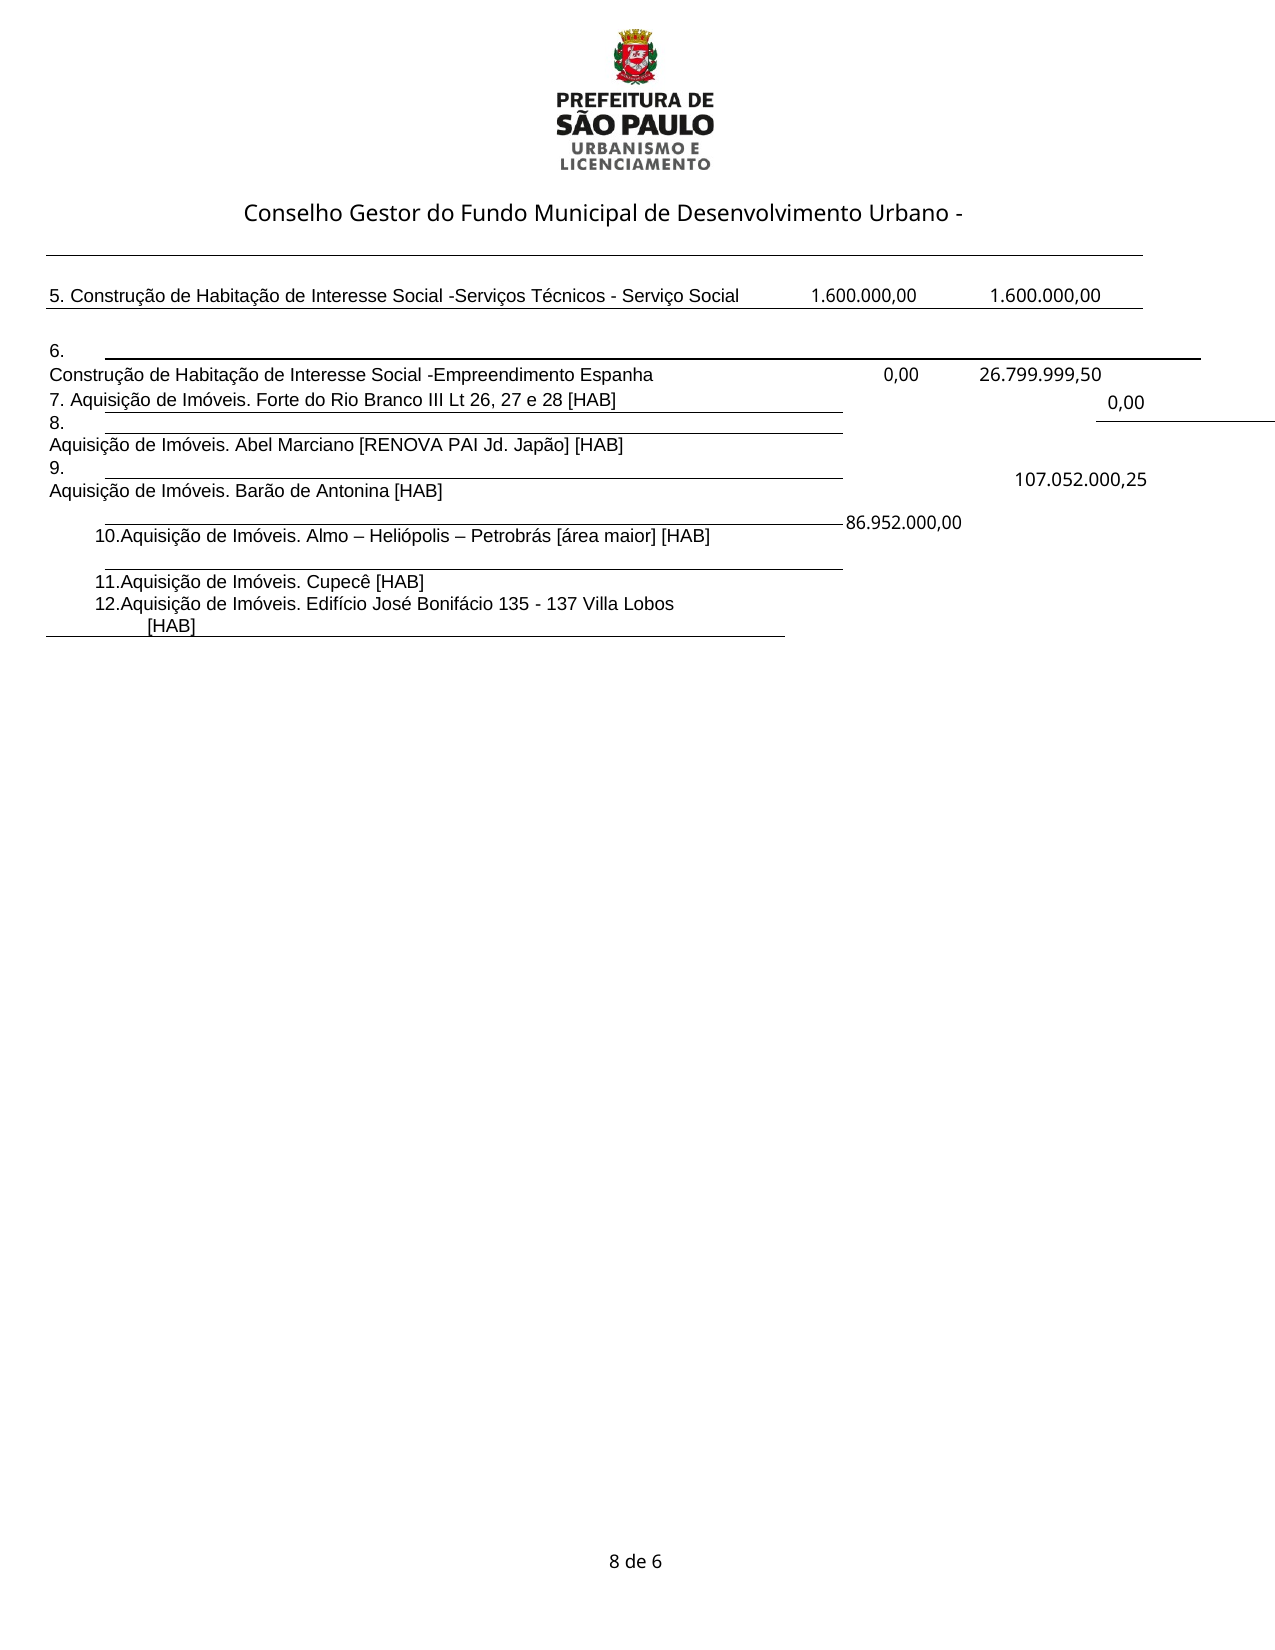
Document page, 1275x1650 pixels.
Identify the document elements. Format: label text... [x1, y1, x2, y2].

list Aquisição de Imóveis. Almo – Heliópolis – Petrobrás [área maior] [HAB] [94, 502, 714, 547]
text 107.052.000,25 [1014, 467, 1208, 492]
list Aquisição de Imóveis. Abel Marciano [RENOVA PAI Jd. Japão] [HAB] [49, 411, 714, 456]
list Aquisição de Imóveis. Edifício José Bonifácio 135 - 137 Villa Lobos [HAB] [94, 593, 714, 636]
list Aquisição de Imóveis. Forte do Rio Branco III Lt 26, 27 e 28 [HAB] [49, 389, 714, 410]
text 86.952.000,00 [846, 509, 965, 535]
list Aquisição de Imóveis. Cupecê [HAB] [94, 548, 714, 592]
list Construção de Habitação de Interesse Social -Empreendimento Espanha 0,00 26.799.999,50 [49, 336, 1208, 387]
text 0,00 [1107, 390, 1208, 415]
list Construção de Habitação de Interesse Social -Serviços Técnicos - Serviço Social 1.600.000,00 1.600.000,00 [49, 282, 1208, 308]
list Aquisição de Imóveis. Barão de Antonina [HAB] [49, 457, 714, 501]
